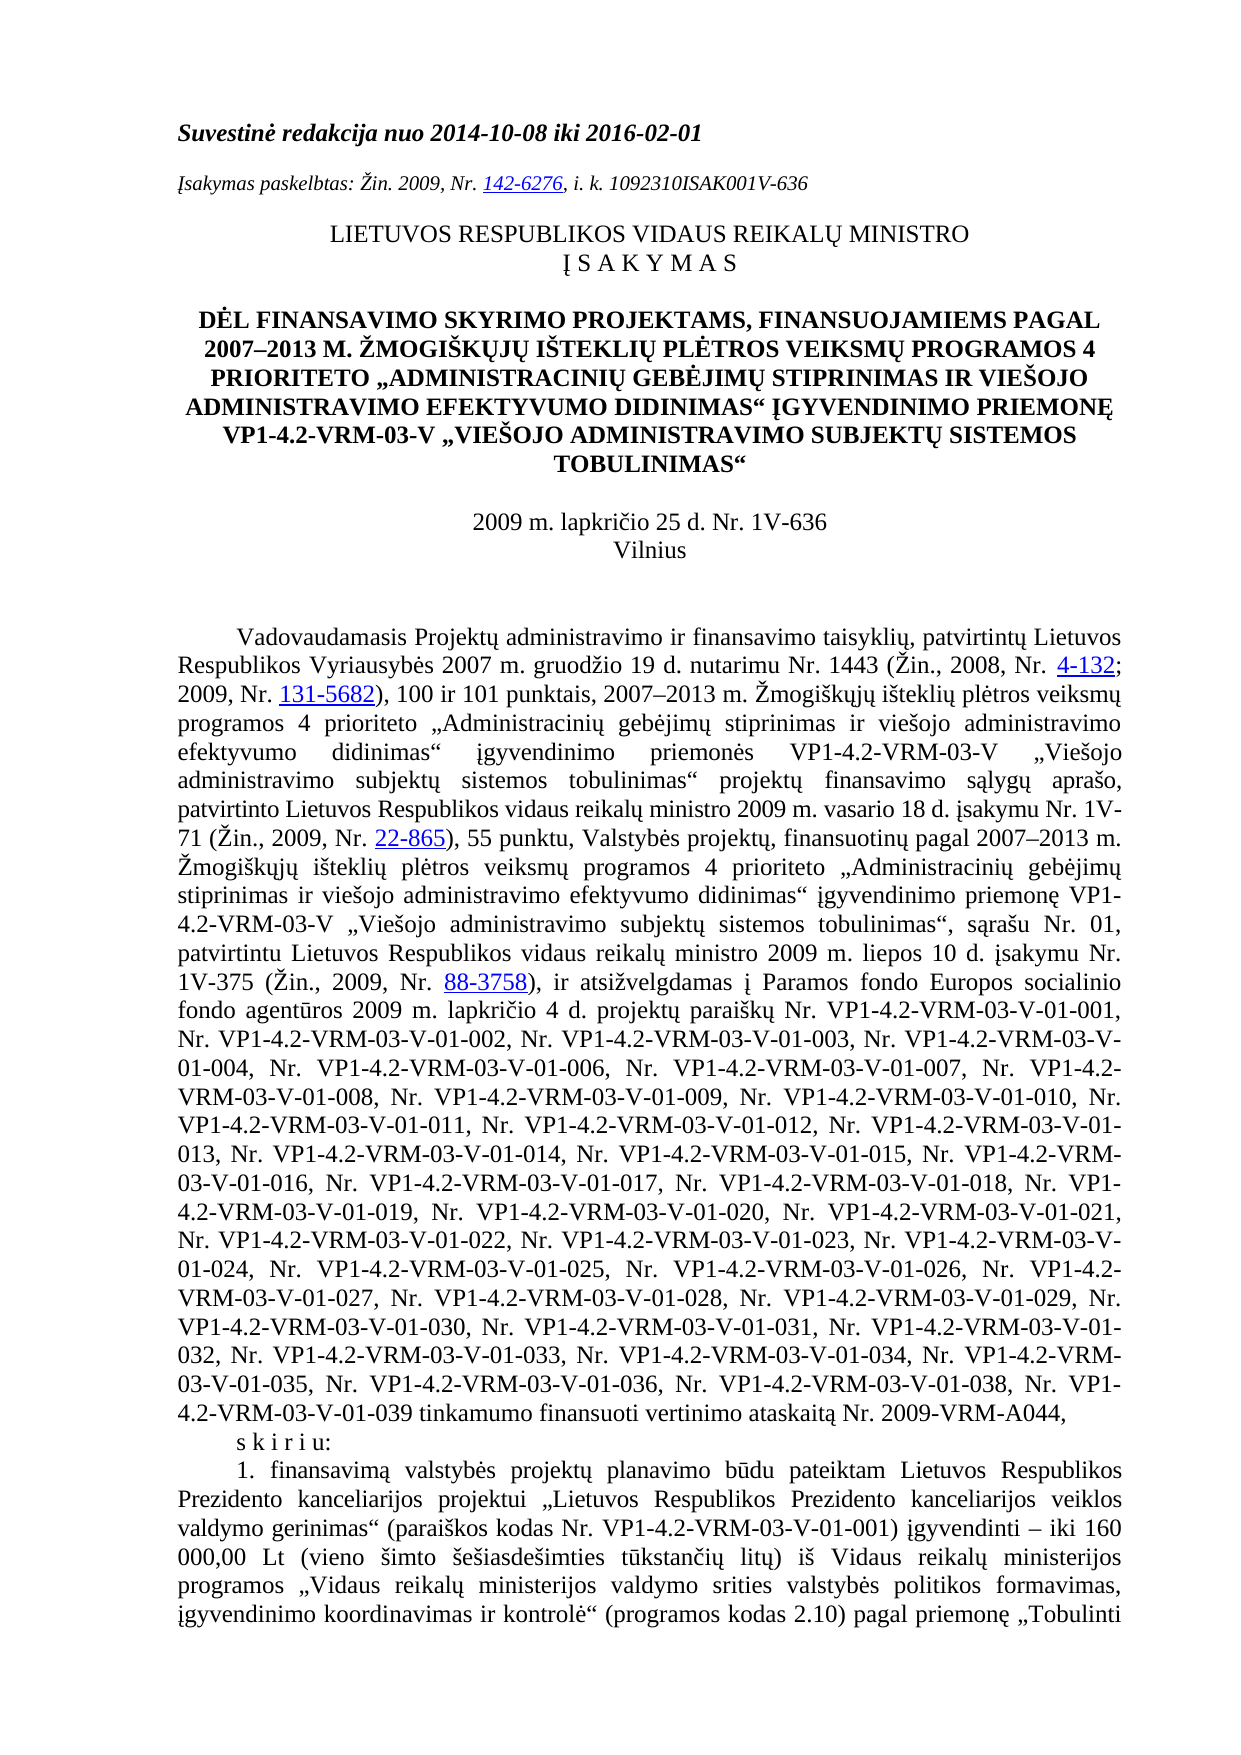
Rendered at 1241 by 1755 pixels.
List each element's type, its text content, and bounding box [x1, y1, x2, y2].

text Į S A K Y M A S [177, 248, 1122, 277]
text Vadovaudamasis Projektų administravimo ir finansavimo taisyklių, patvirtintų Lietuvos Respublikos Vyriausybės 2007 m. gruodžio 19 d. nutarimu Nr. 1443 (Žin., 2008, Nr. 4-132; 2009, Nr. 131-5682), 100 ir 101 punktais, 2007–2013 m. Žmogiškųjų išteklių plėtros veiksmų programos 4 prioriteto „Administracinių gebėjimų stiprinimas ir viešojo administravimo efektyvumo didinimas“ įgyvendinimo priemonės VP1-4.2-VRM-03-V „Viešojo administravimo subjektų sistemos tobulinimas“ projektų finansavimo sąlygų aprašo, patvirtinto Lietuvos Respublikos vidaus reikalų ministro 2009 m. vasario 18 d. įsakymu Nr. 1V-71 (Žin., 2009, Nr. 22-865), 55 punktu, Valstybės projektų, finansuotinų pagal 2007–2013 m. Žmogiškųjų išteklių plėtros veiksmų programos 4 prioriteto „Administracinių gebėjimų stiprinimas ir viešojo administravimo efektyvumo didinimas“ įgyvendinimo priemonę VP1-4.2-VRM-03-V „Viešojo administravimo subjektų sistemos tobulinimas“, sąrašu Nr. 01, patvirtintu Lietuvos Respublikos vidaus reikalų ministro 2009 m. liepos 10 d. įsakymu Nr. 1V-375 (Žin., 2009, Nr. 88-3758), ir atsižvelgdamas į Paramos fondo Europos socialinio fondo agentūros 2009 m. lapkričio 4 d. projektų paraiškų Nr. VP1-4.2-VRM-03-V-01-001, Nr. VP1-4.2-VRM-03-V-01-002, Nr. VP1-4.2-VRM-03-V-01-003, Nr. VP1-4.2-VRM-03-V-01-004, Nr. VP1-4.2-VRM-03-V-01-006, Nr. VP1-4.2-VRM-03-V-01-007, Nr. VP1-4.2-VRM-03-V-01-008, Nr. VP1-4.2-VRM-03-V-01-009, Nr. VP1-4.2-VRM-03-V-01-010, Nr. VP1-4.2-VRM-03-V-01-011, Nr. VP1-4.2-VRM-03-V-01-012, Nr. VP1-4.2-VRM-03-V-01-013, Nr. VP1-4.2-VRM-03-V-01-014, Nr. VP1-4.2-VRM-03-V-01-015, Nr. VP1-4.2-VRM-03-V-01-016, Nr. VP1-4.2-VRM-03-V-01-017, Nr. VP1-4.2-VRM-03-V-01-018, Nr. VP1-4.2-VRM-03-V-01-019, Nr. VP1-4.2-VRM-03-V-01-020, Nr. VP1-4.2-VRM-03-V-01-021, Nr. VP1-4.2-VRM-03-V-01-022, Nr. VP1-4.2-VRM-03-V-01-023, Nr. VP1-4.2-VRM-03-V-01-024, Nr. VP1-4.2-VRM-03-V-01-025, Nr. VP1-4.2-VRM-03-V-01-026, Nr. VP1-4.2-VRM-03-V-01-027, Nr. VP1-4.2-VRM-03-V-01-028, Nr. VP1-4.2-VRM-03-V-01-029, Nr. VP1-4.2-VRM-03-V-01-030, Nr. VP1-4.2-VRM-03-V-01-031, Nr. VP1-4.2-VRM-03-V-01-032, Nr. VP1-4.2-VRM-03-V-01-033, Nr. VP1-4.2-VRM-03-V-01-034, Nr. VP1-4.2-VRM-03-V-01-035, Nr. VP1-4.2-VRM-03-V-01-036, Nr. VP1-4.2-VRM-03-V-01-038, Nr. VP1-4.2-VRM-03-V-01-039 tinkamumo finansuoti vertinimo ataskaitą Nr. 2009-VRM-A044, [177, 622, 1122, 1427]
text Įsakymas paskelbtas: Žin. 2009, Nr. 142-6276, i. k. 1092310ISAK001V-636 [177, 171, 1122, 195]
text DĖL FINANSAVIMO SKYRIMO PROJEKTams, FINANSUOJAMIEMS PAGAL 2007–2013 M. Žmogiškųjų išteklių plėtros veiksmų programos 4 prioriteto „Administracinių gebėjimų stiprinimas ir viešojo administravimo efektyvumo didinimas“ ĮGYVENDINIMO priemonĘ VP1-4.2-VRM-03-V „VIEŠojo administravimo subjektų sistemos tobulinimas“ [177, 305, 1122, 478]
text LIETUVOS RESPUBLIKOS VIDAUS REIKALŲ MINISTRO [177, 219, 1122, 248]
text Vilnius [177, 535, 1122, 564]
text 1. finansavimą valstybės projektų planavimo būdu pateiktam Lietuvos Respublikos Prezidento kanceliarijos projektui „Lietuvos Respublikos Prezidento kanceliarijos veiklos valdymo gerinimas“ (paraiškos kodas Nr. VP1-4.2-VRM-03-V-01-001) įgyvendinti – iki 160 000,00 Lt (vieno šimto šešiasdešimties tūkstančių litų) iš Vidaus reikalų ministerijos programos „Vidaus reikalų ministerijos valdymo srities valstybės politikos formavimas, įgyvendinimo koordinavimas ir kontrolė“ (programos kodas 2.10) pagal priemonę „Tobulinti [177, 1455, 1122, 1628]
text s k i r i u: [177, 1427, 1122, 1455]
text Suvestinė redakcija nuo 2014-10-08 iki 2016-02-01 [177, 118, 1122, 147]
text 2009 m. lapkričio 25 d. Nr. 1V-636 [177, 507, 1122, 535]
